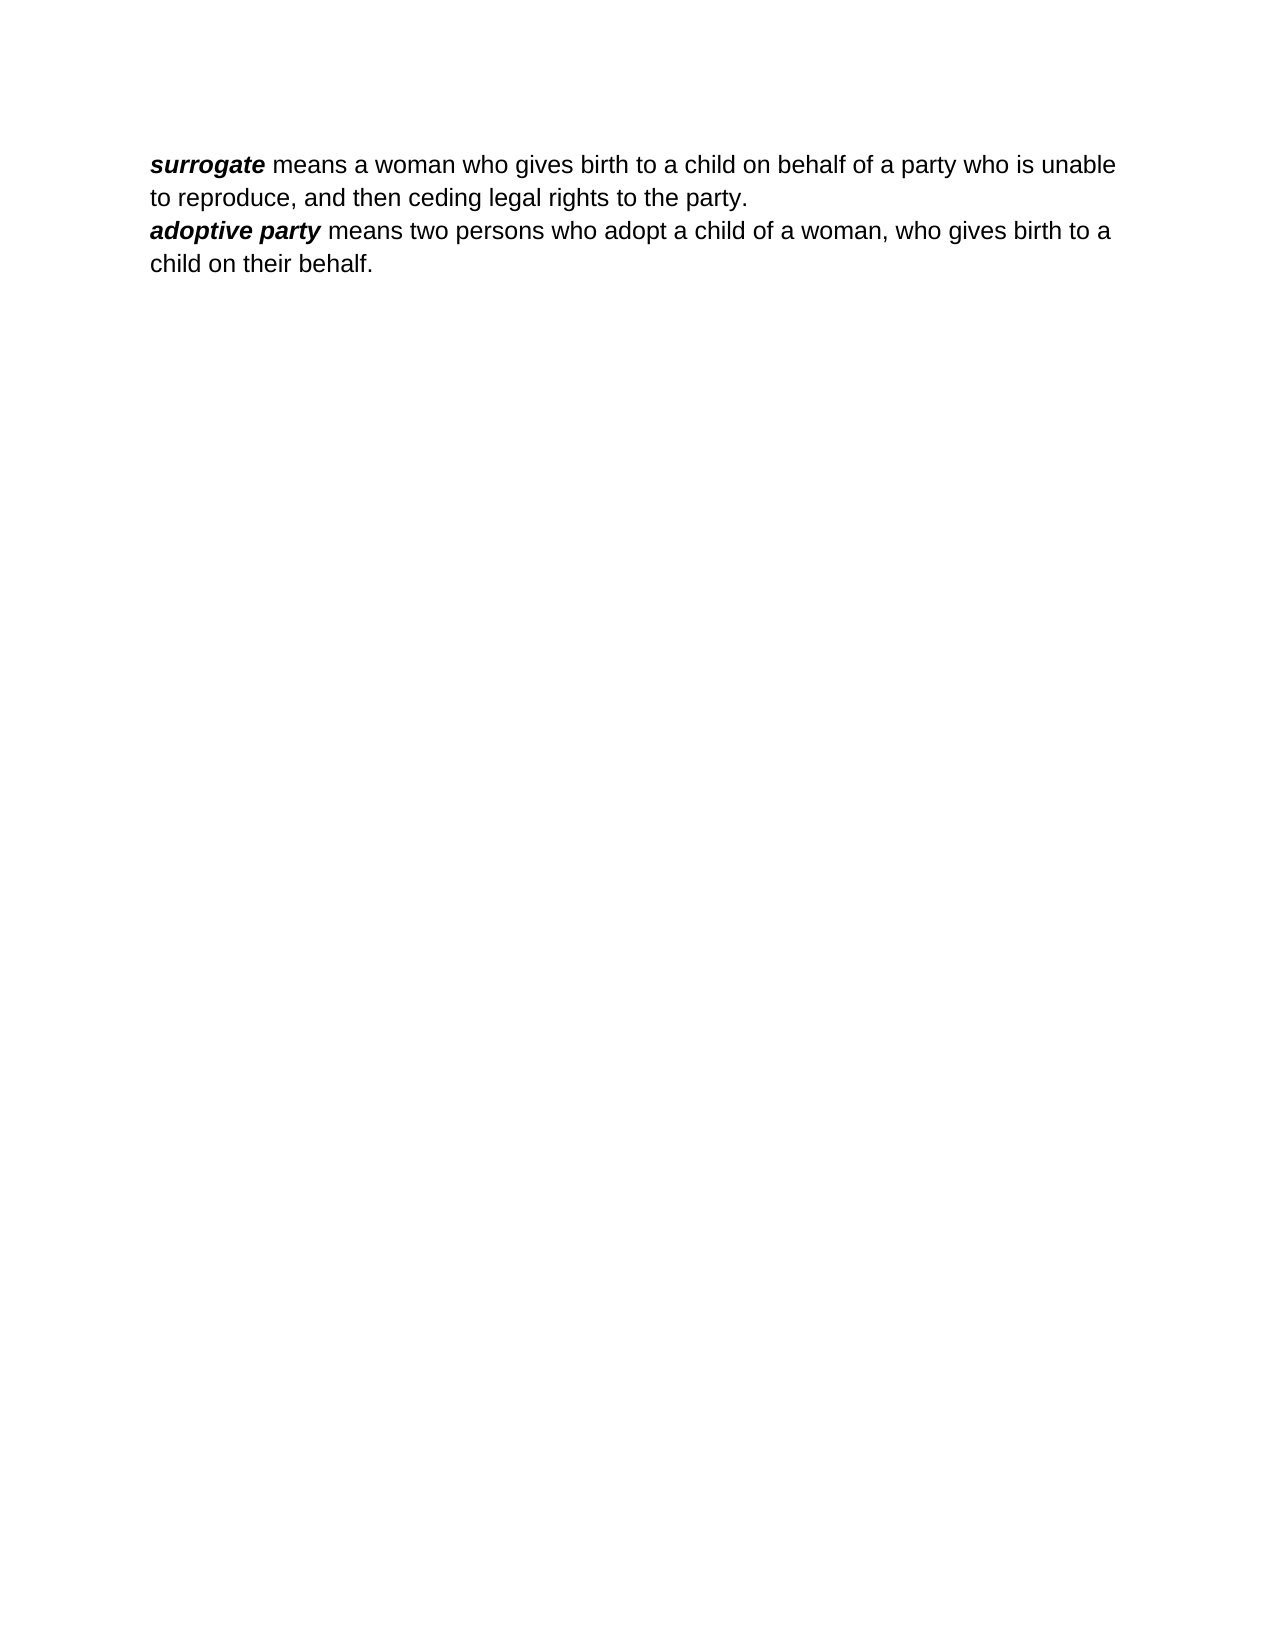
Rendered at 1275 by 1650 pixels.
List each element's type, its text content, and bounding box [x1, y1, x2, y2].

text adoptive party means two persons who adopt a child of a woman, who gives birth to a child on their behalf. [150, 216, 1125, 278]
text surrogate means a woman who gives birth to a child on behalf of a party who is unable to reproduce, and then ceding legal rights to the party. [150, 150, 1125, 212]
